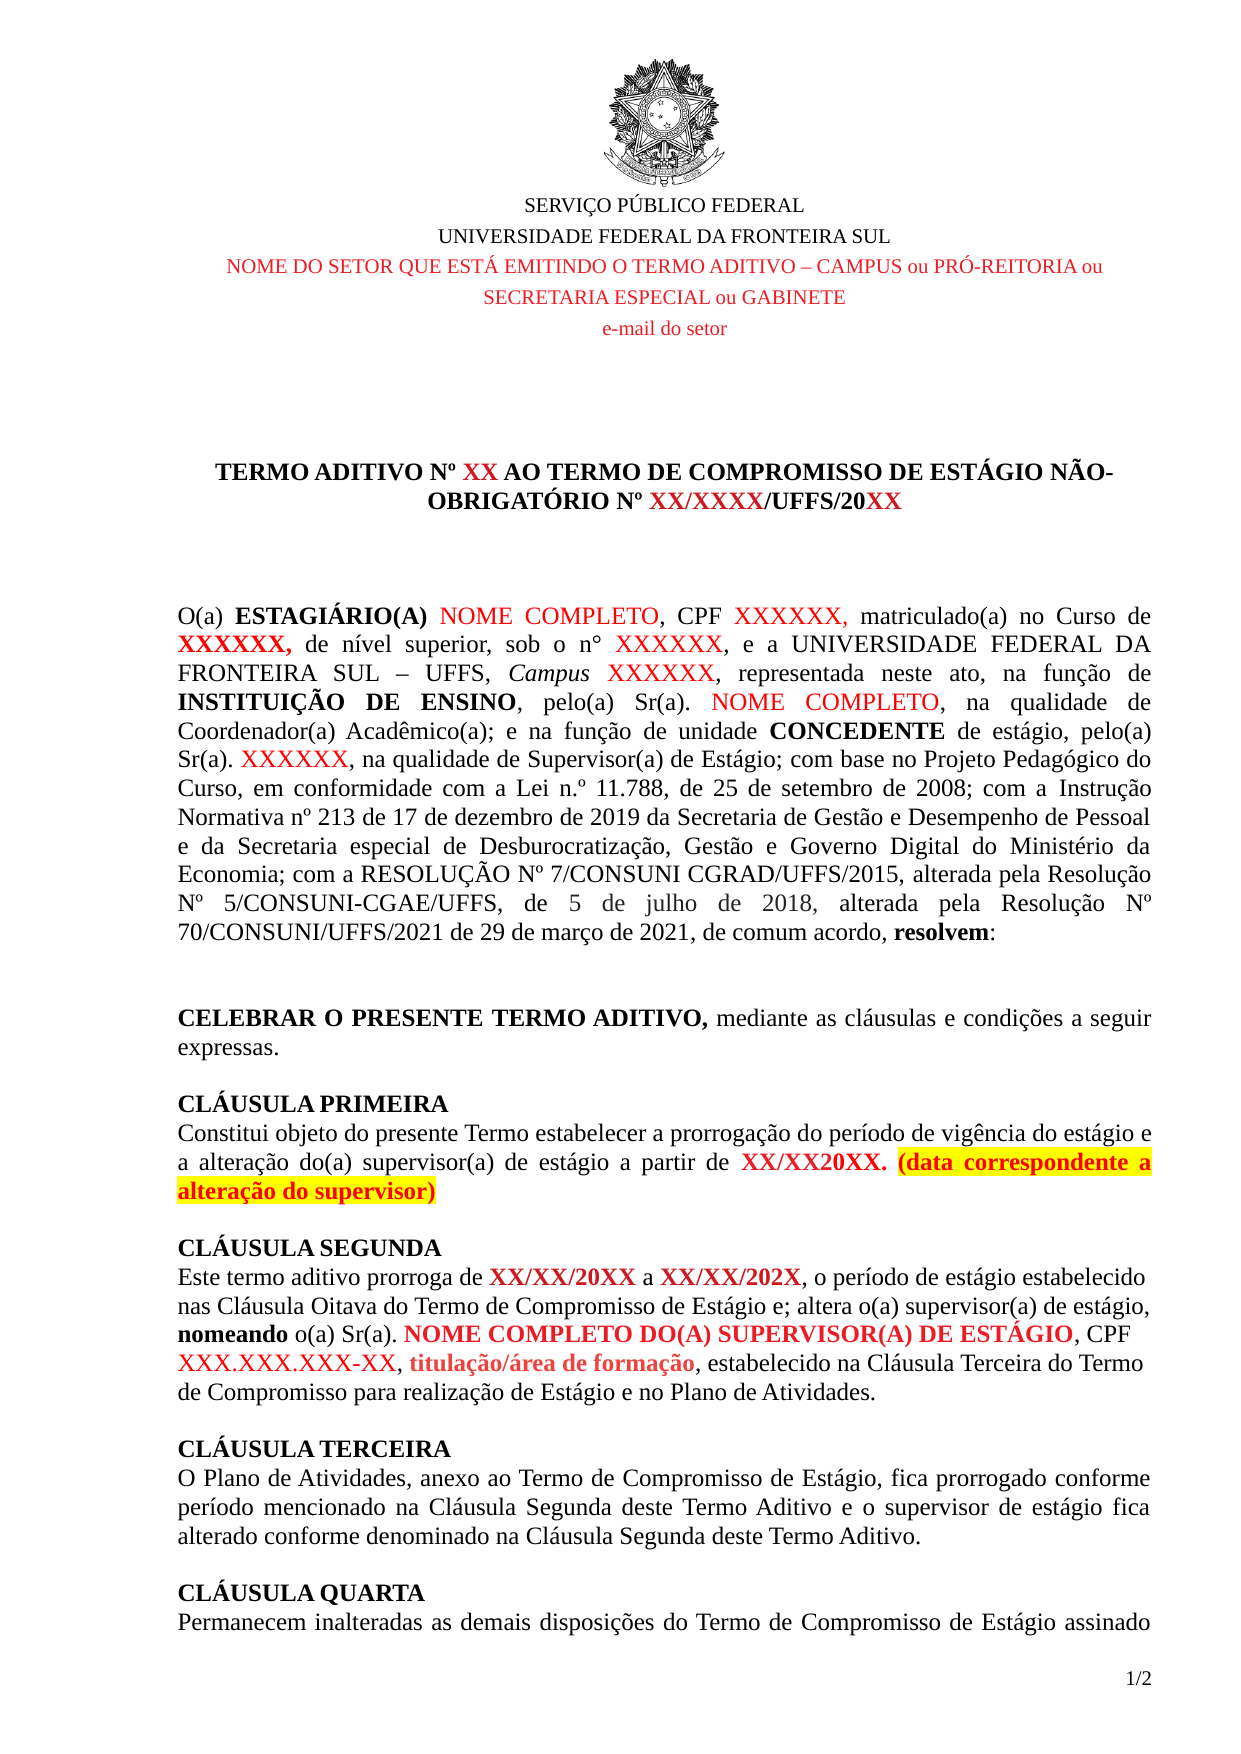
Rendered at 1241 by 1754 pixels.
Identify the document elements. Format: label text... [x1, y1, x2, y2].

text CELEBRAR O PRESENTE TERMO ADITIVO, mediante as cláusulas e condições a seguir expressas. [177, 1003, 1152, 1061]
text TERMO ADITIVO Nº xx AO TERMO DE COMPROMISSO DE ESTÁGIO não-obrigatório Nº xx/xxxx/UFFS/20xx [177, 457, 1152, 514]
text Constitui objeto do presente Termo estabelecer a prorrogação do período de vigência do estágio e a alteração do(a) supervisor(a) de estágio a partir de XX/XX20XX. (data correspondente a alteração do supervisor) [177, 1118, 1152, 1204]
text O(a) ESTAGIÁRIO(A) NOME COMPLETO, CPF XXXXXX, matriculado(a) no Curso de XXXXXX, de nível superior, sob o n° XXXXXX, e a UNIVERSIDADE FEDERAL DA FRONTEIRA SUL – UFFS, Campus XXXXXX, representada neste ato, na função de INSTITUIÇÃO DE ENSINO, pelo(a) Sr(a). NOME COMPLETO, na qualidade de Coordenador(a) Acadêmico(a); e na função de unidade CONCEDENTE de estágio, pelo(a) Sr(a). XXXXXX, na qualidade de Supervisor(a) de Estágio; com base no Projeto Pedagógico do Curso, em conformidade com a Lei n.º 11.788, de 25 de setembro de 2008; com a Instrução Normativa nº 213 de 17 de dezembro de 2019 da Secretaria de Gestão e Desempenho de Pessoal e da Secretaria especial de Desburocratização, Gestão e Governo Digital do Ministério da Economia; com a RESOLUÇÃO Nº 7/CONSUNI CGRAD/UFFS/2015, alterada pela Resolução Nº 5/CONSUNI-CGAE/UFFS, de 5 de julho de 2018, alterada pela Resolução Nº 70/CONSUNI/UFFS/2021 de 29 de março de 2021, de comum acordo, resolvem: [177, 601, 1152, 946]
text CLÁUSULA PRIMEIRA [177, 1089, 1152, 1118]
text CLÁUSULA QUARTA [177, 1578, 1152, 1607]
text Este termo aditivo prorroga de XX/XX/20XX a XX/XX/202X, o período de estágio estabelecido nas Cláusula Oitava do Termo de Compromisso de Estágio e; altera o(a) supervisor(a) de estágio, nomeando o(a) Sr(a). NOME COMPLETO DO(A) SUPERVISOR(A) DE ESTÁGIO, CPF XXX.XXX.XXX-XX, titulação/área de formação, estabelecido na Cláusula Terceira do Termo de Compromisso para realização de Estágio e no Plano de Atividades. [177, 1262, 1152, 1406]
text O Plano de Atividades, anexo ao Termo de Compromisso de Estágio, fica prorrogado conforme período mencionado na Cláusula Segunda deste Termo Aditivo e o supervisor de estágio fica alterado conforme denominado na Cláusula Segunda deste Termo Aditivo. [177, 1463, 1152, 1549]
text CLÁUSULA TERCEIRA [177, 1434, 1152, 1463]
text CLÁUSULA SEGUNDA [177, 1233, 1152, 1262]
text Permanecem inalteradas as demais disposições do Termo de Compromisso de Estágio assinado [177, 1607, 1152, 1636]
